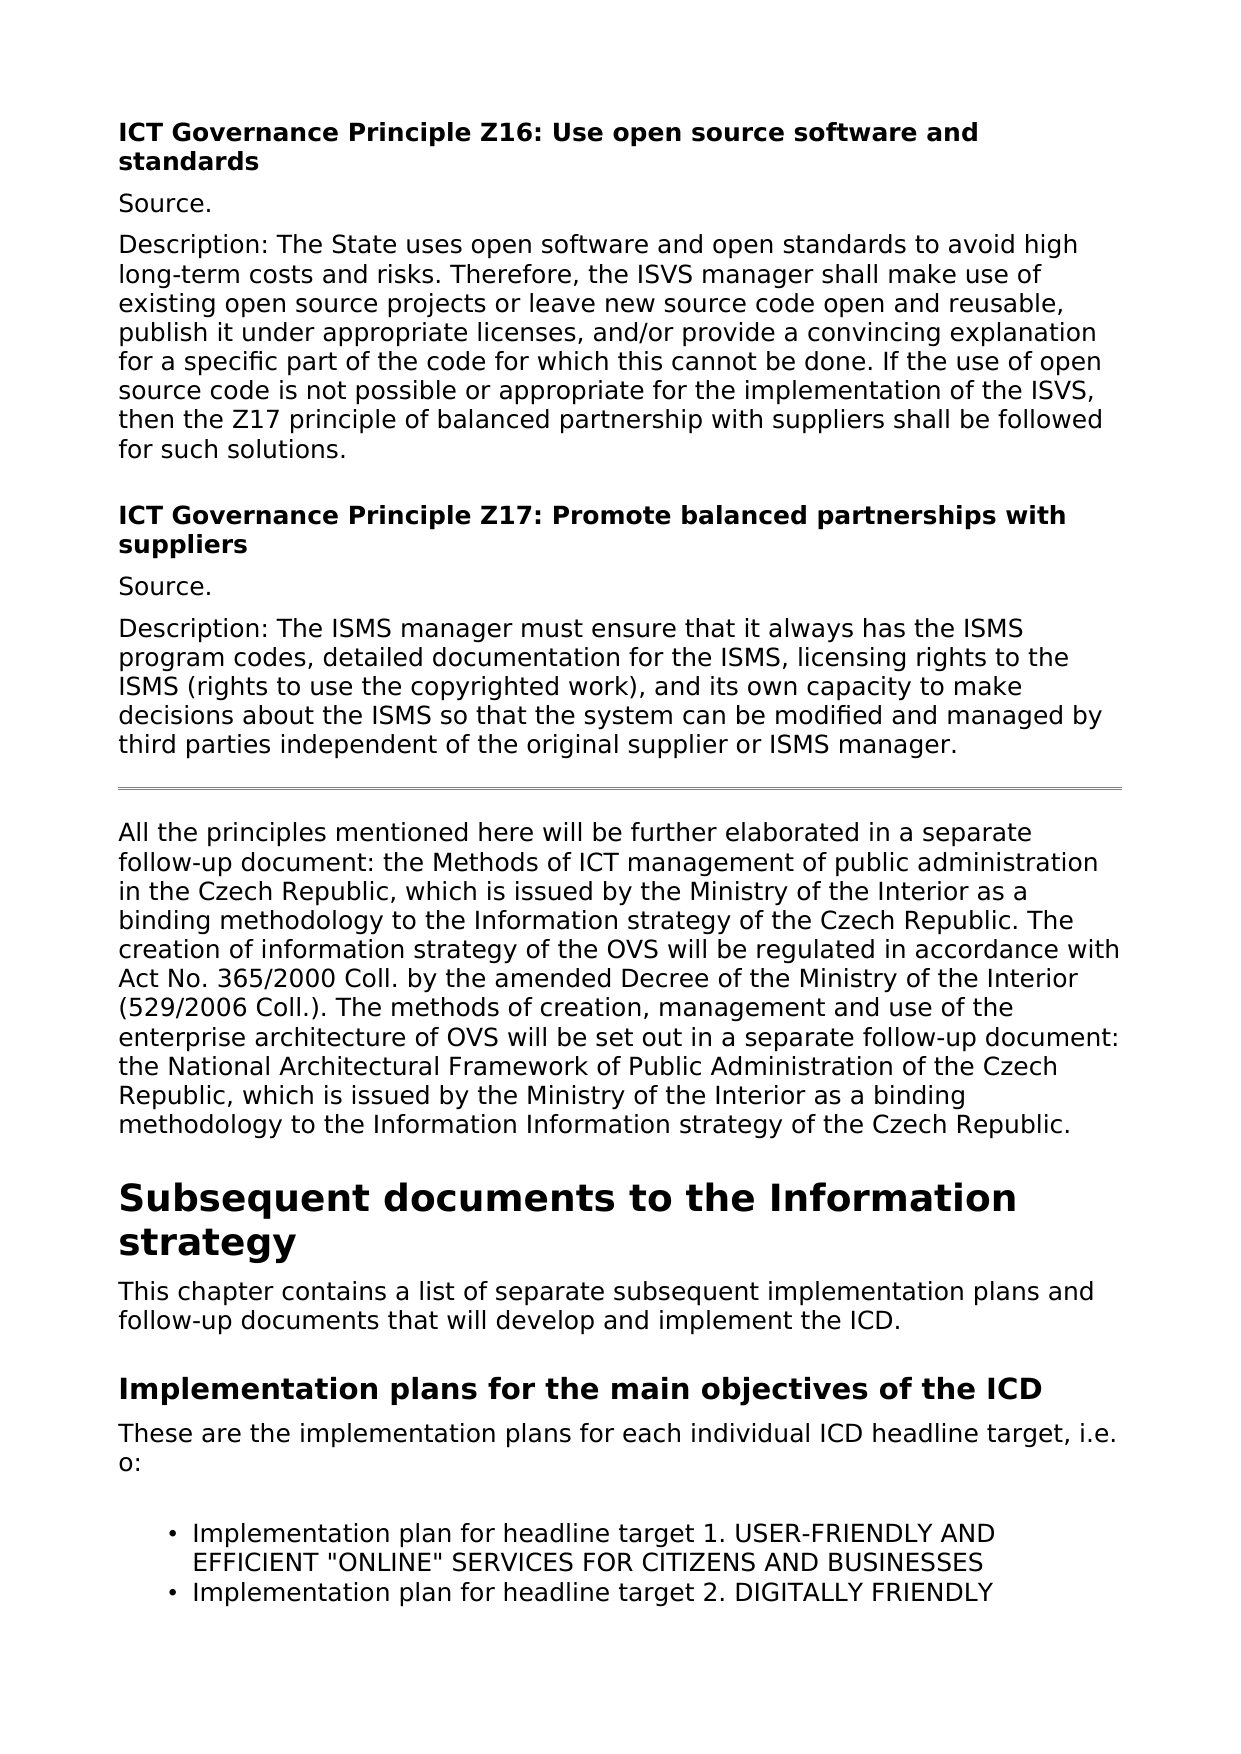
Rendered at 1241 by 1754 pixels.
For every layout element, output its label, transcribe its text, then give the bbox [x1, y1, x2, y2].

text This chapter contains a list of separate subsequent implementation plans and follow-up documents that will develop and implement the ICD. [118, 1277, 1122, 1335]
text Description: The State uses open software and open standards to avoid high long-term costs and risks. Therefore, the ISVS manager shall make use of existing open source projects or leave new source code open and reusable, publish it under appropriate licenses, and/or provide a convincing explanation for a specific part of the code for which this cannot be done. If the use of open source code is not possible or appropriate for the implementation of the ISVS, then the Z17 principle of balanced partnership with suppliers shall be followed for such solutions. [118, 231, 1122, 464]
text Source. [118, 572, 1122, 601]
subtitle ICT Governance Principle Z16: Use open source software and standards [118, 118, 1122, 176]
text All the principles mentioned here will be further elaborated in a separate follow-up document: the Methods of ICT management of public administration in the Czech Republic, which is issued by the Ministry of the Interior as a binding methodology to the Information strategy of the Czech Republic. The creation of information strategy of the OVS will be regulated in accordance with Act No. 365/2000 Coll. by the amended Decree of the Ministry of the Interior (529/2006 Coll.). The methods of creation, management and use of the enterprise architecture of OVS will be set out in a separate follow-up document: the National Architectural Framework of Public Administration of the Czech Republic, which is issued by the Ministry of the Interior as a binding methodology to the Information Information strategy of the Czech Republic. [118, 819, 1122, 1139]
subtitle ICT Governance Principle Z17: Promote balanced partnerships with suppliers [118, 501, 1122, 560]
text Source. [118, 189, 1122, 218]
subtitle Implementation plans for the main objectives of the ICD [118, 1373, 1122, 1407]
text These are the implementation plans for each individual ICD headline target, i.e. o: [118, 1419, 1122, 1477]
text Description: The ISMS manager must ensure that it always has the ISMS program codes, detailed documentation for the ISMS, licensing rights to the ISMS (rights to use the copyrighted work), and its own capacity to make decisions about the ISMS so that the system can be modified and managed by third parties independent of the original supplier or ISMS manager. [118, 614, 1122, 760]
list Implementation plan for headline target 2. DIGITALLY FRIENDLY [177, 1578, 1122, 1607]
subtitle Subsequent documents to the Information strategy [118, 1177, 1122, 1264]
list Implementation plan for headline target 1. USER-FRIENDLY AND EFFICIENT "ONLINE" SERVICES FOR CITIZENS AND BUSINESSES [177, 1519, 1122, 1578]
